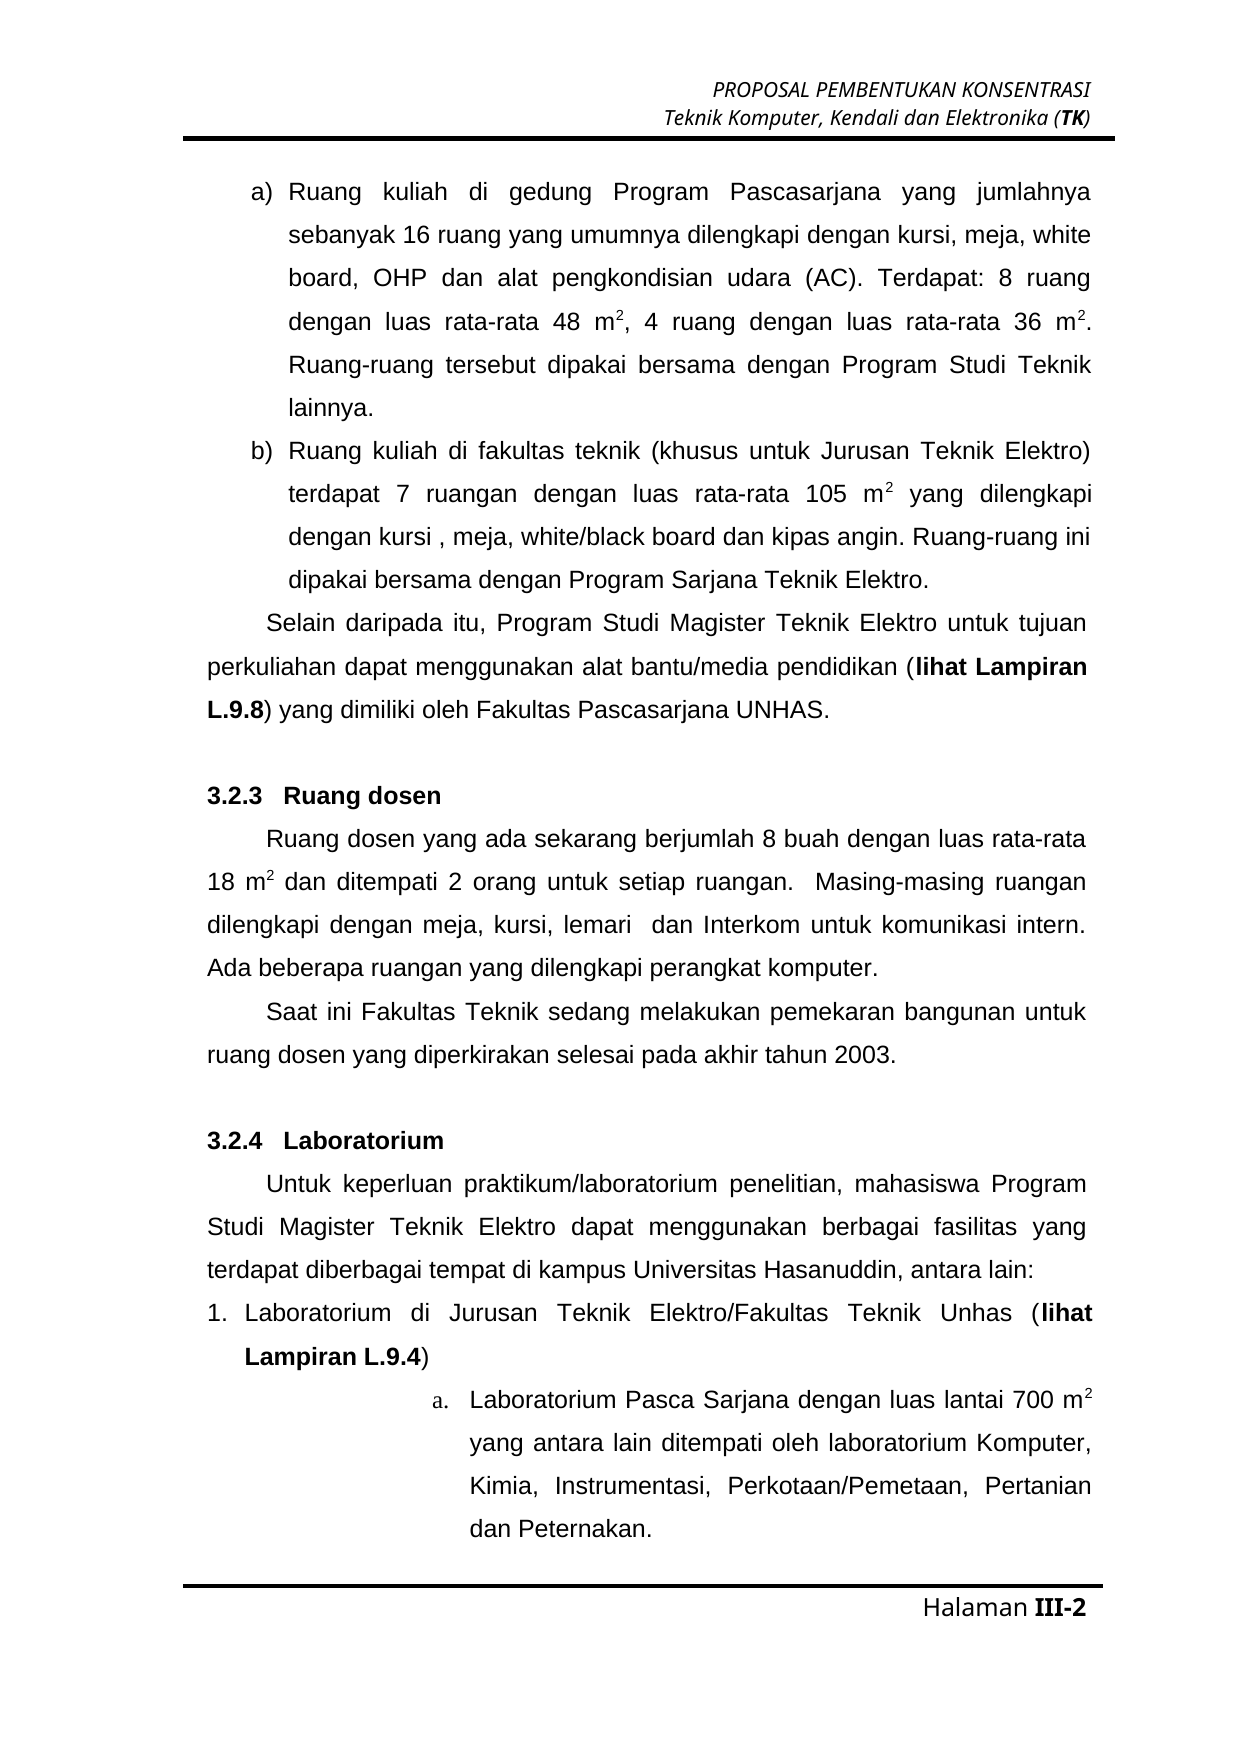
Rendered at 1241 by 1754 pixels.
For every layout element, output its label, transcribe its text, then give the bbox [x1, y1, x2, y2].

list Laboratorium di Jurusan Teknik Elektro/Fakultas Teknik Unhas (lihat Lampiran L.9.4) [207, 1298, 1092, 1370]
text Selain daripada itu, Program Studi Magister Teknik Elektro untuk tujuan perkuliahan dapat menggunakan alat bantu/media pendidikan (lihat Lampiran L.9.8) yang dimiliki oleh Fakultas Pascasarjana UNHAS. [207, 608, 1088, 723]
text Untuk keperluan praktikum/laboratorium penelitian, mahasiswa Program Studi Magister Teknik Elektro dapat menggunakan berbagai fasilitas yang terdapat diberbagai tempat di kampus Universitas Hasanuddin, antara lain: [207, 1169, 1088, 1284]
text 3.2.3 Ruang dosen [207, 781, 1092, 810]
list Ruang kuliah di gedung Program Pascasarjana yang jumlahnya sebanyak 16 ruang yang umumnya dilengkapi dengan kursi, meja, white board, OHP dan alat pengkondisian udara (AC). Terdapat: 8 ruang dengan luas rata-rata 48 m2, 4 ruang dengan luas rata-rata 36 m2. Ruang-ruang tersebut dipakai bersama dengan Program Studi Teknik lainnya. [251, 177, 1092, 422]
text 3.2.4 Laboratorium [207, 1126, 1092, 1155]
text Ruang dosen yang ada sekarang berjumlah 8 buah dengan luas rata-rata 18 m2 dan ditempati 2 orang untuk setiap ruangan. Masing-masing ruangan dilengkapi dengan meja, kursi, lemari dan Interkom untuk komunikasi intern. Ada beberapa ruangan yang dilengkapi perangkat komputer. [207, 824, 1088, 982]
text Saat ini Fakultas Teknik sedang melakukan pemekaran bangunan untuk ruang dosen yang diperkirakan selesai pada akhir tahun 2003. [207, 997, 1088, 1068]
list Ruang kuliah di fakultas teknik (khusus untuk Jurusan Teknik Elektro) terdapat 7 ruangan dengan luas rata-rata 105 m2 yang dilengkapi dengan kursi , meja, white/black board dan kipas angin. Ruang-ruang ini dipakai bersama dengan Program Sarjana Teknik Elektro. [251, 436, 1092, 594]
list Laboratorium Pasca Sarjana dengan luas lantai 700 m2 yang antara lain ditempati oleh laboratorium Komputer, Kimia, Instrumentasi, Perkotaan/Pemetaan, Pertanian dan Peternakan. [432, 1385, 1092, 1543]
